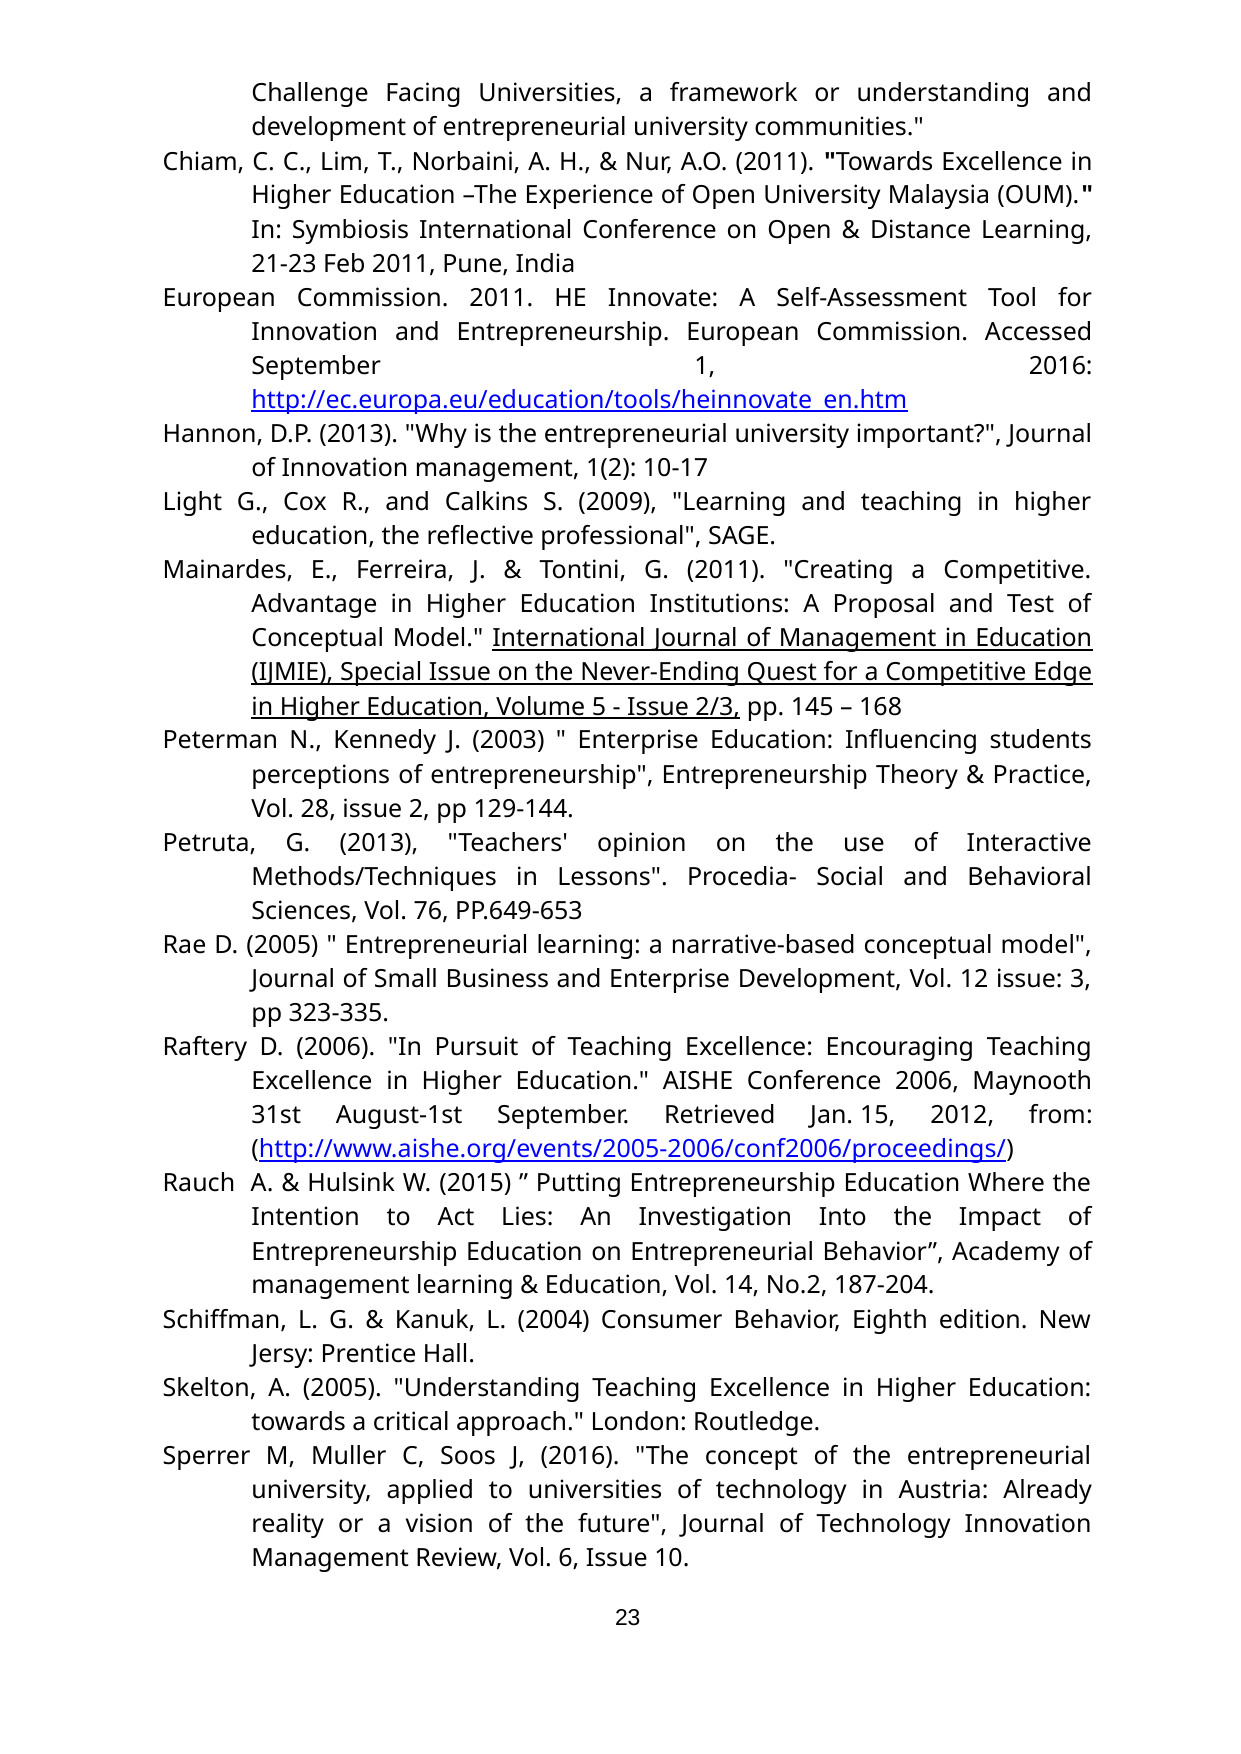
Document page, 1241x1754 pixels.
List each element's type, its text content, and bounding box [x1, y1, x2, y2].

text Peterman N., Kennedy J. (2003) " Enterprise Education: Influencing students perceptions of entrepreneurship", Entrepreneurship Theory & Practice, Vol. 28, issue 2, pp 129-144. [162, 722, 1093, 824]
text Hannon, D.P. (2013). "Why is the entrepreneurial university important?", Journal of Innovation management, 1(2): 10-17 [162, 416, 1093, 484]
text Chiam, C. C., Lim, T., Norbaini, A. H., & Nur, A.O. (2011). "Towards Excellence in Higher Education –The Experience of Open University Malaysia (OUM)." In: Symbiosis International Conference on Open & Distance Learning, 21-23 Feb 2011, Pune, India [162, 143, 1093, 279]
text Petruta, G. (2013), "Teachers' opinion on the use of Interactive Methods/Techniques in Lessons". Procedia- Social and Behavioral Sciences, Vol. 76, PP.649-653 [162, 824, 1093, 927]
text Rae D. (2005) " Entrepreneurial learning: a narrative-based conceptual model", Journal of Small Business and Enterprise Development, Vol. 12 issue: 3, pp 323-335. [162, 927, 1093, 1029]
text Light G., Cox R., and Calkins S. (2009), "Learning and teaching in higher education, the reflective professional", SAGE. [162, 484, 1093, 552]
text Rauch A. & Hulsink W. (2015) ” Putting Entrepreneurship Education Where the Intention to Act Lies: An Investigation Into the Impact of Entrepreneurship Education on Entrepreneurial Behavior”, Academy of management learning & Education, Vol. 14, No.2, 187-204. [162, 1165, 1093, 1301]
text Challenge Facing Universities, a framework or understanding and development of entrepreneurial university communities." [162, 75, 1093, 143]
text Mainardes, E., Ferreira, J. & Tontini, G. (2011). "Creating a Competitive. Advantage in Higher Education Institutions: A Proposal and Test of Conceptual Model." International Journal of Management in Education (IJMIE), Special Issue on the Never-Ending Quest for a Competitive Edge in Higher Education, Volume 5 - Issue 2/3, pp. 145 – 168 [162, 552, 1093, 722]
text European Commission. 2011. HE Innovate: A Self-Assessment Tool for Innovation and Entrepreneurship. European Commission. Accessed September 1, 2016: http://ec.europa.eu/education/tools/heinnovate_en.htm [162, 279, 1093, 416]
text Raftery D. (2006). "In Pursuit of Teaching Excellence: Encouraging Teaching Excellence in Higher Education." AISHE Conference 2006, Maynooth 31st August-1st September. Retrieved Jan. 15, 2012, from: (http://www.aishe.org/events/2005-2006/conf2006/proceedings/) [162, 1029, 1093, 1165]
text Schiffman, L. G. & Kanuk, L. (2004) Consumer Behavior, Eighth edition. New Jersy: Prentice Hall. [162, 1301, 1093, 1369]
text Sperrer M, Muller C, Soos J, (2016). "The concept of the entrepreneurial university, applied to universities of technology in Austria: Already reality or a vision of the future", Journal of Technology Innovation Management Review, Vol. 6, Issue 10. [162, 1437, 1093, 1574]
text Skelton, A. (2005). "Understanding Teaching Excellence in Higher Education: towards a critical approach." London: Routledge. [162, 1369, 1093, 1437]
